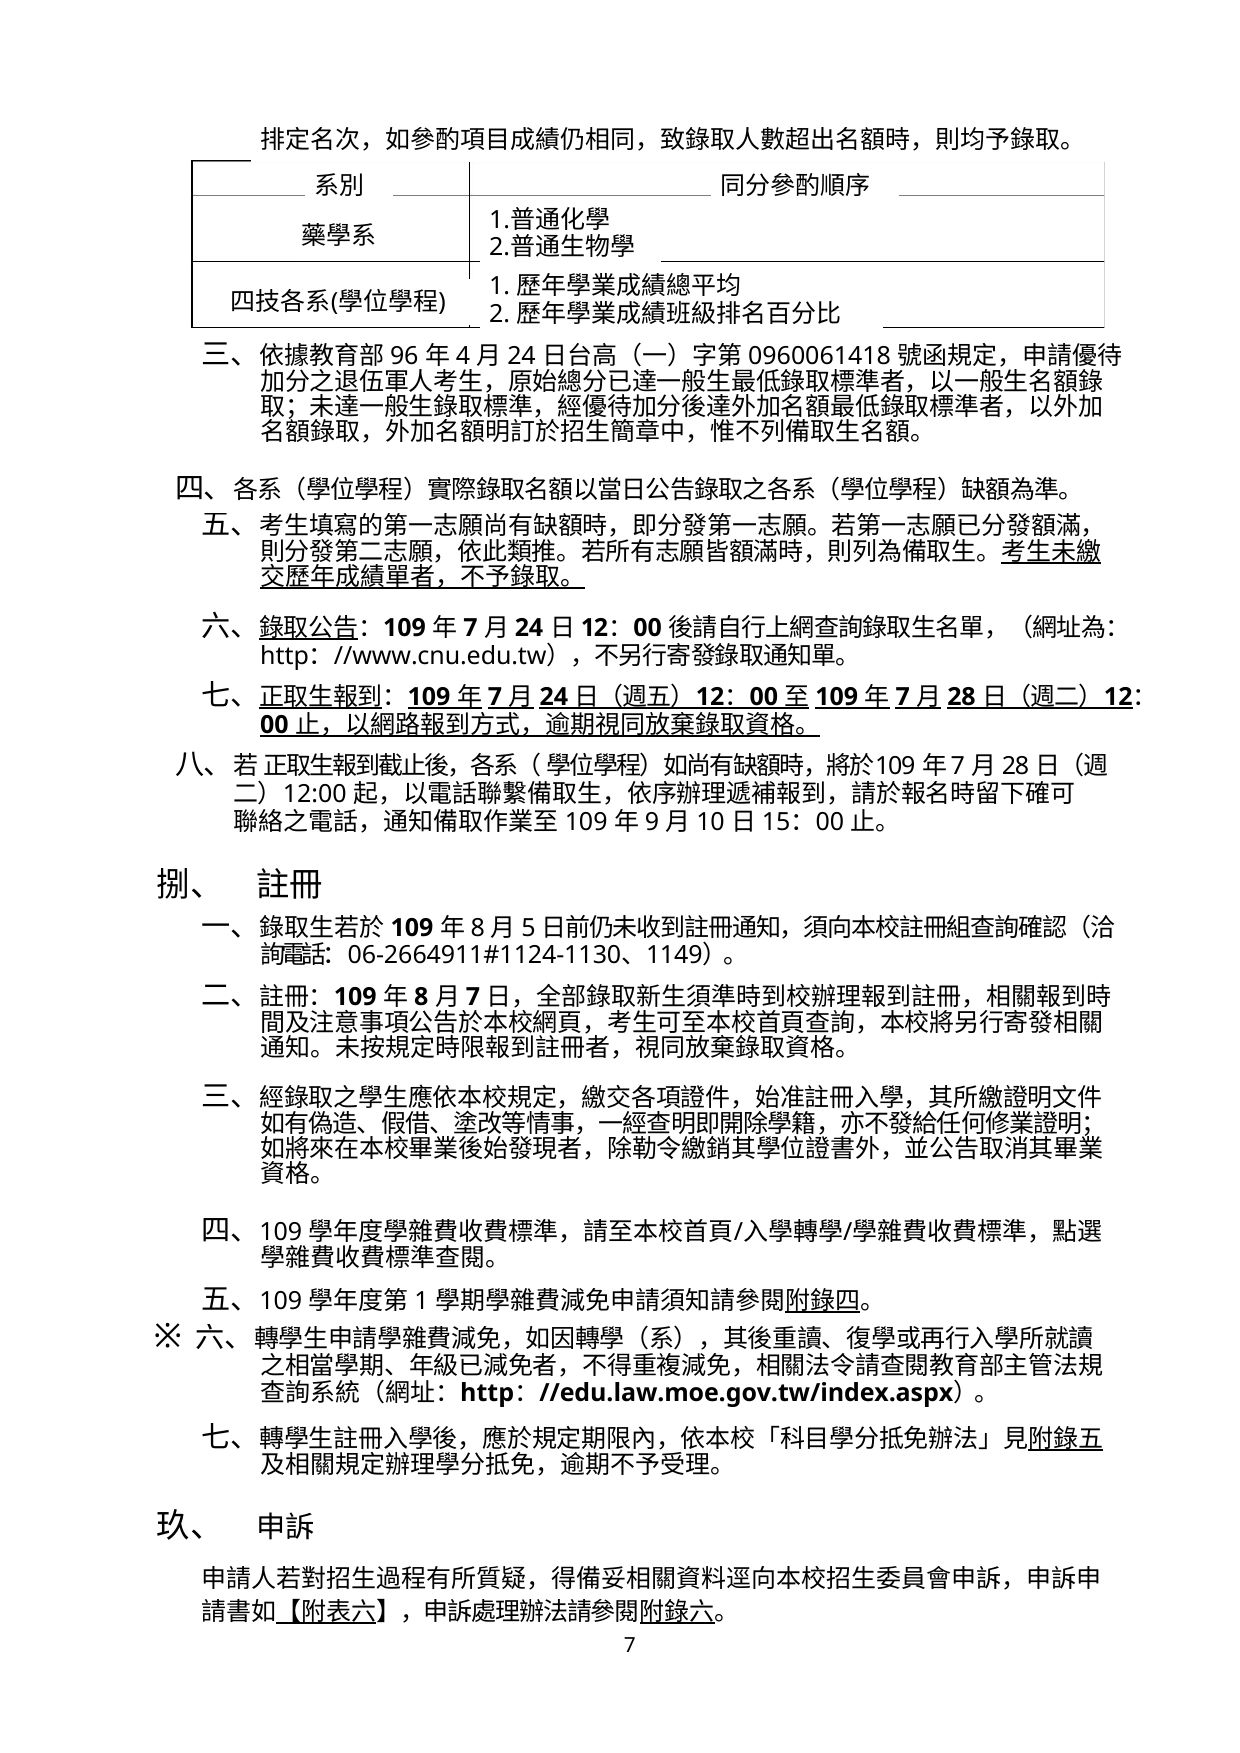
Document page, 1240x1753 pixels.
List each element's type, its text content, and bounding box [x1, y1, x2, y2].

text 交歷年成績單者，不予錄取。 [260, 566, 1228, 591]
text 7 [624, 1634, 648, 1657]
text 2. 歷年學業成績班級排名百分比 [489, 300, 874, 328]
text 則分發第二志願，依此類推。若所有志願皆額滿時，則列為備取生。考生未繳 [260, 541, 1228, 566]
text 查詢系統（網址：http：//edu.law.moe.gov.tw/index.aspx）。 [260, 1379, 1226, 1407]
text 聯絡之電話，通知備取作業至 109 年 9 月 10 日 15：00 止。 [234, 808, 1231, 836]
text 資格。 [260, 1162, 1228, 1187]
text 三、經錄取之學生應依本校規定，繳交各項證件，始准註冊入學，其所繳證明文件 [201, 1083, 1228, 1112]
text 及相關規定辦理學分抵免，逾期不予受理。 [260, 1453, 1228, 1478]
text ※ 六、轉學生申請學雜費減免，如因轉學（系），其後重讀、復學或再行入學所就讀 [153, 1321, 1226, 1354]
text 1.普通化學 [489, 206, 652, 234]
text 名額錄取，外加名額明訂於招生簡章中，惟不列備取生名額。 [260, 420, 1219, 445]
text 七、正取生報到：109 年 7 月 24 日（週五）12：00 至 109 年 7 月 28 日（週二）12： [201, 682, 1226, 711]
text 四、109 學年度學雜費收費標準，請至本校首頁/入學轉學/學雜費收費標準，點選 [201, 1217, 1208, 1246]
text 詢電話：06-2664911#1124-1130、1149）。 [260, 942, 1224, 969]
text 五、考生填寫的第一志願尚有缺額時，即分發第一志願。若第一志願已分發額滿， [201, 513, 1228, 541]
text 通知。未按規定時限報到註冊者，視同放棄錄取資格。 [260, 1036, 1219, 1061]
text 二）12:00 起，以電話聯繫備取生，依序辦理遞補報到，請於報名時留下確可 [234, 780, 1231, 808]
text 1. 歷年學業成績總平均 [489, 272, 874, 300]
text 如將來在本校畢業後始發現者，除勒令繳銷其學位證書外，並公告取消其畢業 [260, 1137, 1228, 1162]
text 之相當學期、年級已減免者，不得重複減免，相關法令請查閱教育部主管法規 [260, 1354, 1226, 1379]
text 四技各系(學位學程) [231, 288, 467, 316]
text 二、註冊：109 年 8 月 7 日，全部錄取新生須準時到校辦理報到註冊，相關報到時 [201, 982, 1219, 1011]
text http：//www.cnu.edu.tw），不另行寄發錄取通知單。 [260, 642, 1226, 670]
text 加分之退伍軍人考生，原始總分已達一般生最低錄取標準者，以一般生名額錄 [260, 370, 1219, 395]
text 七、轉學生註冊入學後，應於規定期限內，依本校「科目學分抵免辦法」見附錄五 [201, 1424, 1228, 1453]
text 同分參酌順序 [720, 174, 890, 199]
text 排定名次，如參酌項目成績仍相同，致錄取人數超出名額時，則均予錄取。 [260, 129, 1191, 154]
picture [128, 1282, 185, 1356]
text 2.普通生物學 [489, 234, 652, 261]
text 三、依據教育部 96 年 4 月 24 日台高（一）字第 0960061418 號函規定，申請優待 [201, 341, 1219, 370]
text 00 止，以網路報到方式，逾期視同放棄錄取資格。 [260, 711, 1226, 739]
text 如有偽造、假借、塗改等情事，一經查明即開除學籍，亦不發給任何修業證明； [260, 1112, 1228, 1137]
text 五、109 學年度第 1 學期學雜費減免申請須知請參閱附錄四。 [201, 1286, 962, 1315]
text 申請人若對招生過程有所質疑，得備妥相關資料逕向本校招生委員會申訴，申訴申 [201, 1568, 1218, 1593]
text 學雜費收費標準查閱。 [260, 1246, 1208, 1271]
text 間及注意事項公告於本校網頁，考生可至本校首頁查詢，本校將另行寄發相關 [260, 1011, 1219, 1036]
text 請書如【附表六】，申訴處理辦法請參閱附錄六。 [201, 1600, 816, 1625]
text 八、若 正取生報到截止後，各系（ 學位學程）如尚有缺額時，將於109 年7 月 28 日（週 [175, 751, 1231, 780]
text 系別 [314, 174, 384, 199]
text 四、各系（學位學程）實際錄取名額以當日公告錄取之各系（學位學程）缺額為準。 [175, 475, 1231, 504]
text 玖、 申訴 [157, 1511, 344, 1544]
picture [191, 160, 1105, 328]
text 取；未達一般生錄取標準，經優待加分後達外加名額最低錄取標準者，以外加 [260, 395, 1219, 420]
text 一、錄取生若於 109 年 8月 5日前仍未收到註冊通知，須向本校註冊組查詢確認（洽 [201, 913, 1224, 942]
text 捌、 註冊 [157, 870, 356, 903]
text 六、錄取公告：109 年 7 月 24 日 12：00 後請自行上網查詢錄取生名單，（網址為： [201, 613, 1226, 642]
text 藥學系 [302, 225, 396, 250]
